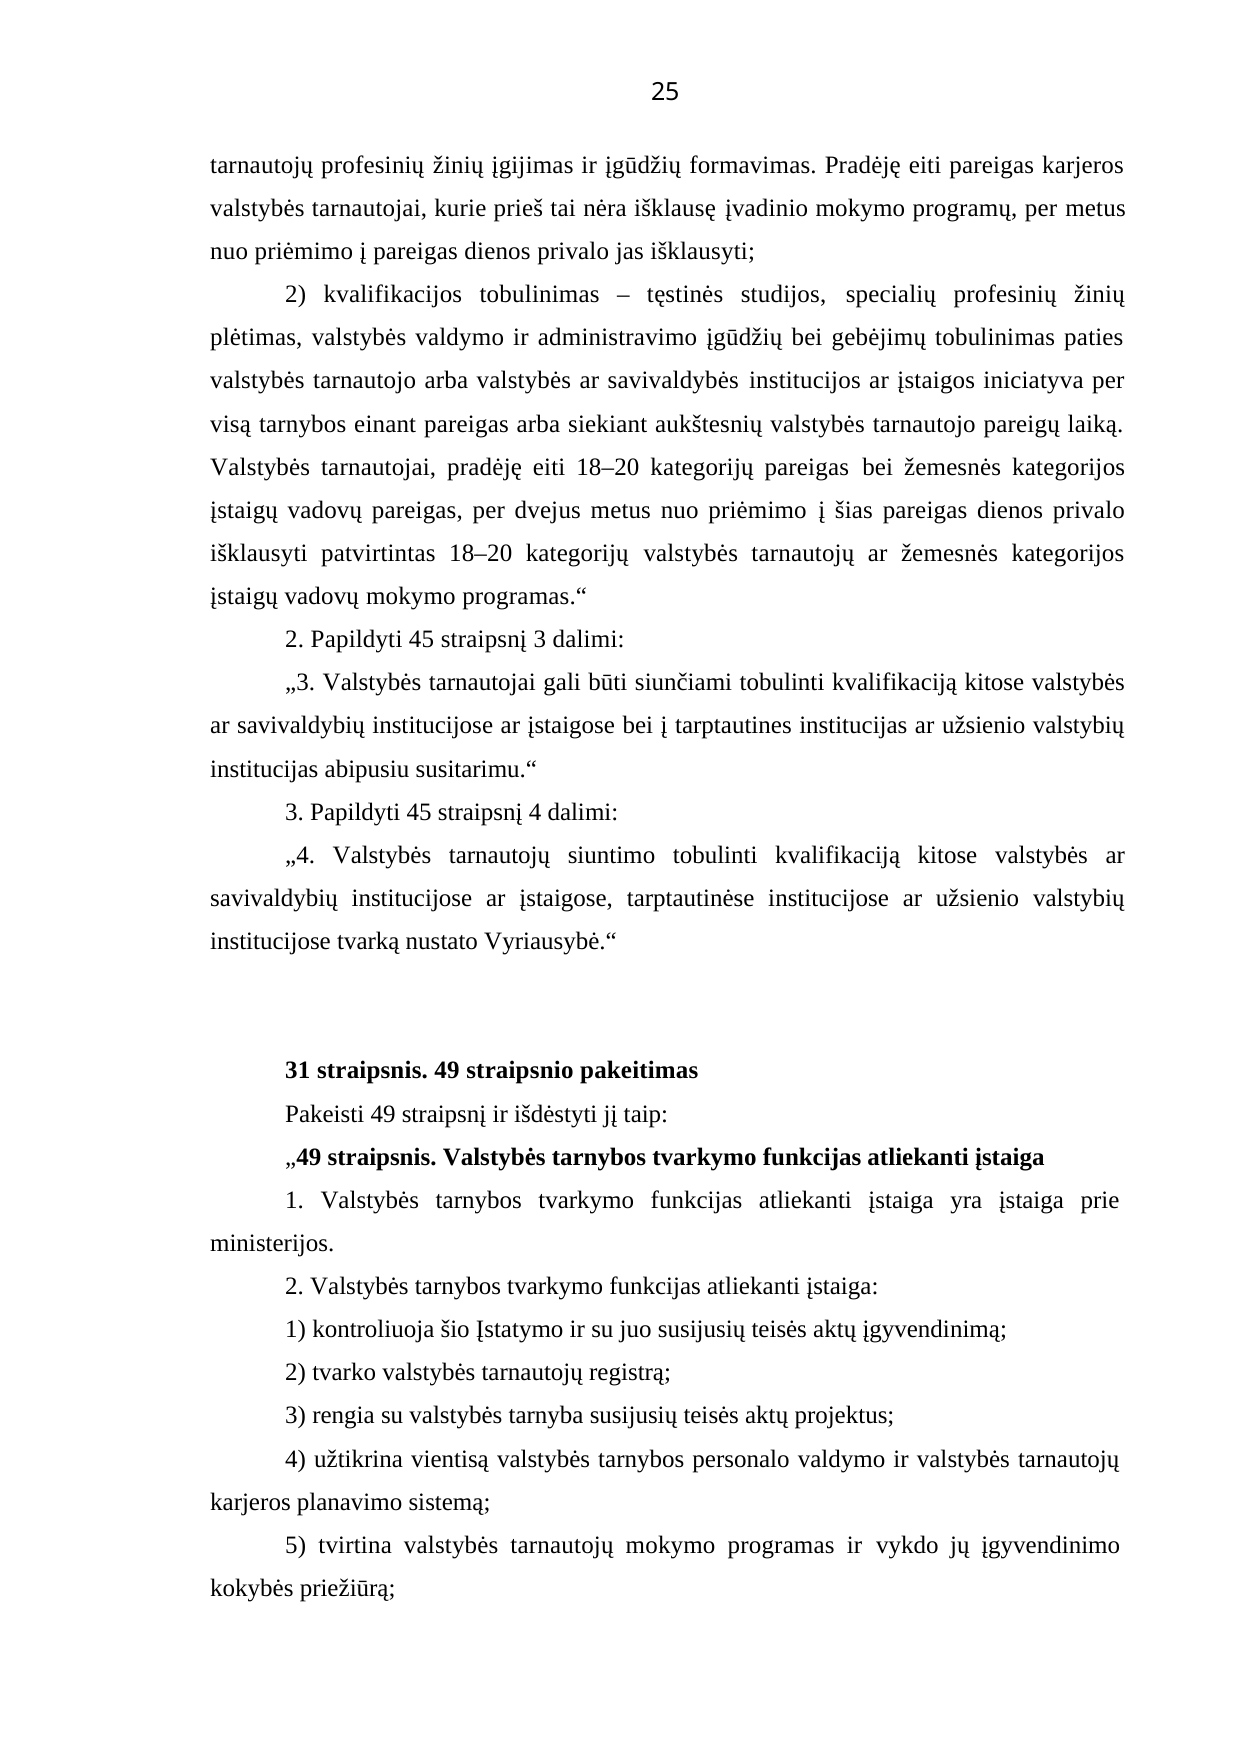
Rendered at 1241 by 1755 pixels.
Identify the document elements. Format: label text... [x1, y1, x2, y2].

text „4. Valstybės tarnautojų siuntimo tobulinti kvalifikaciją kitose valstybės ar savivaldybių institucijose ar įstaigose, tarptautinėse institucijose ar užsienio valstybių institucijose tvarką nustato Vyriausybė.“ [210, 840, 1126, 955]
text 2. Papildyti 45 straipsnį 3 dalimi: [210, 624, 1126, 653]
text Pakeisti 49 straipsnį ir išdėstyti jį taip: [210, 1099, 1120, 1127]
text 3) rengia su valstybės tarnyba susijusių teisės aktų projektus; [210, 1401, 1120, 1429]
text 2) kvalifikacijos tobulinimas – tęstinės studijos, specialių profesinių žinių plėtimas, valstybės valdymo ir administravimo įgūdžių bei gebėjimų tobulinimas paties valstybės tarnautojo arba valstybės ar savivaldybės institucijos ar įstaigos iniciatyva per visą tarnybos einant pareigas arba siekiant aukštesnių valstybės tarnautojo pareigų laiką. Valstybės tarnautojai, pradėję eiti 18–20 kategorijų pareigas bei žemesnės kategorijos įstaigų vadovų pareigas, per dvejus metus nuo priėmimo į šias pareigas dienos privalo išklausyti patvirtintas 18–20 kategorijų valstybės tarnautojų ar žemesnės kategorijos įstaigų vadovų mokymo programas.“ [210, 279, 1126, 610]
text 1) kontroliuoja šio Įstatymo ir su juo susijusių teisės aktų įgyvendinimą; [210, 1314, 1120, 1343]
text tarnautojų profesinių žinių įgijimas ir įgūdžių formavimas. Pradėję eiti pareigas karjeros valstybės tarnautojai, kurie prieš tai nėra išklausę įvadinio mokymo programų, per metus nuo priėmimo į pareigas dienos privalo jas išklausyti; [210, 150, 1126, 265]
text 3. Papildyti 45 straipsnį 4 dalimi: [210, 797, 1126, 826]
text 2. Valstybės tarnybos tvarkymo funkcijas atliekanti įstaiga: [210, 1271, 1120, 1300]
text „3. Valstybės tarnautojai gali būti siunčiami tobulinti kvalifikaciją kitose valstybės ar savivaldybių institucijose ar įstaigose bei į tarptautines institucijas ar užsienio valstybių institucijas abipusiu susitarimu.“ [210, 667, 1126, 782]
text 2) tvarko valstybės tarnautojų registrą; [210, 1357, 1120, 1386]
text „49 straipsnis. Valstybės tarnybos tvarkymo funkcijas atliekanti įstaiga [210, 1142, 1120, 1171]
text 1. Valstybės tarnybos tvarkymo funkcijas atliekanti įstaiga yra įstaiga prie ministerijos. [210, 1185, 1120, 1257]
text 5) tvirtina valstybės tarnautojų mokymo programas ir vykdo jų įgyvendinimo kokybės priežiūrą; [210, 1530, 1120, 1602]
text 4) užtikrina vientisą valstybės tarnybos personalo valdymo ir valstybės tarnautojų karjeros planavimo sistemą; [210, 1444, 1120, 1516]
text 31 straipsnis. 49 straipsnio pakeitimas [210, 1056, 1120, 1084]
